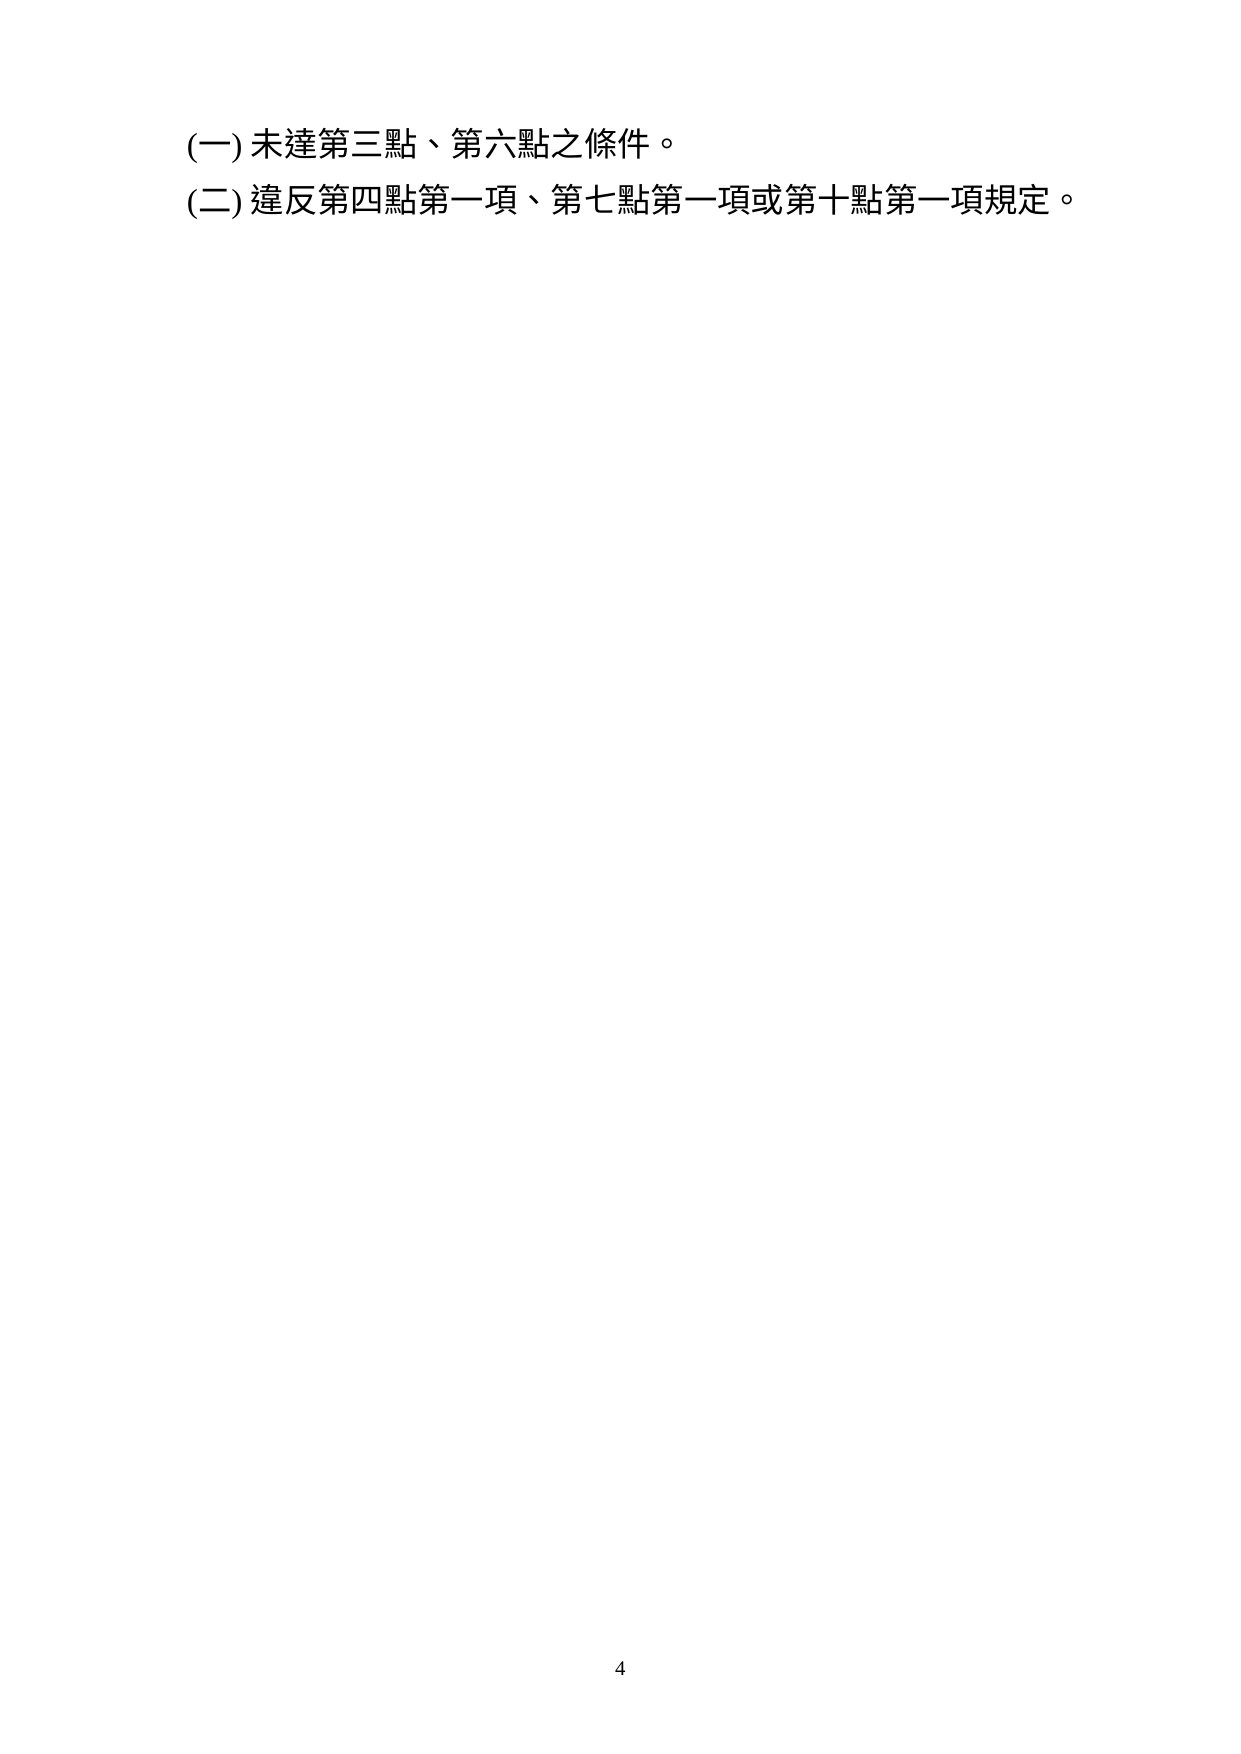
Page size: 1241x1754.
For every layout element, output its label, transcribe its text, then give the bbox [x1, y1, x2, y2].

text (二) 違反第四點第一項、第七點第一項或第十點第一項規定。 [187, 173, 1122, 222]
text (一) 未達第三點、第六點之條件。 [187, 118, 1122, 166]
